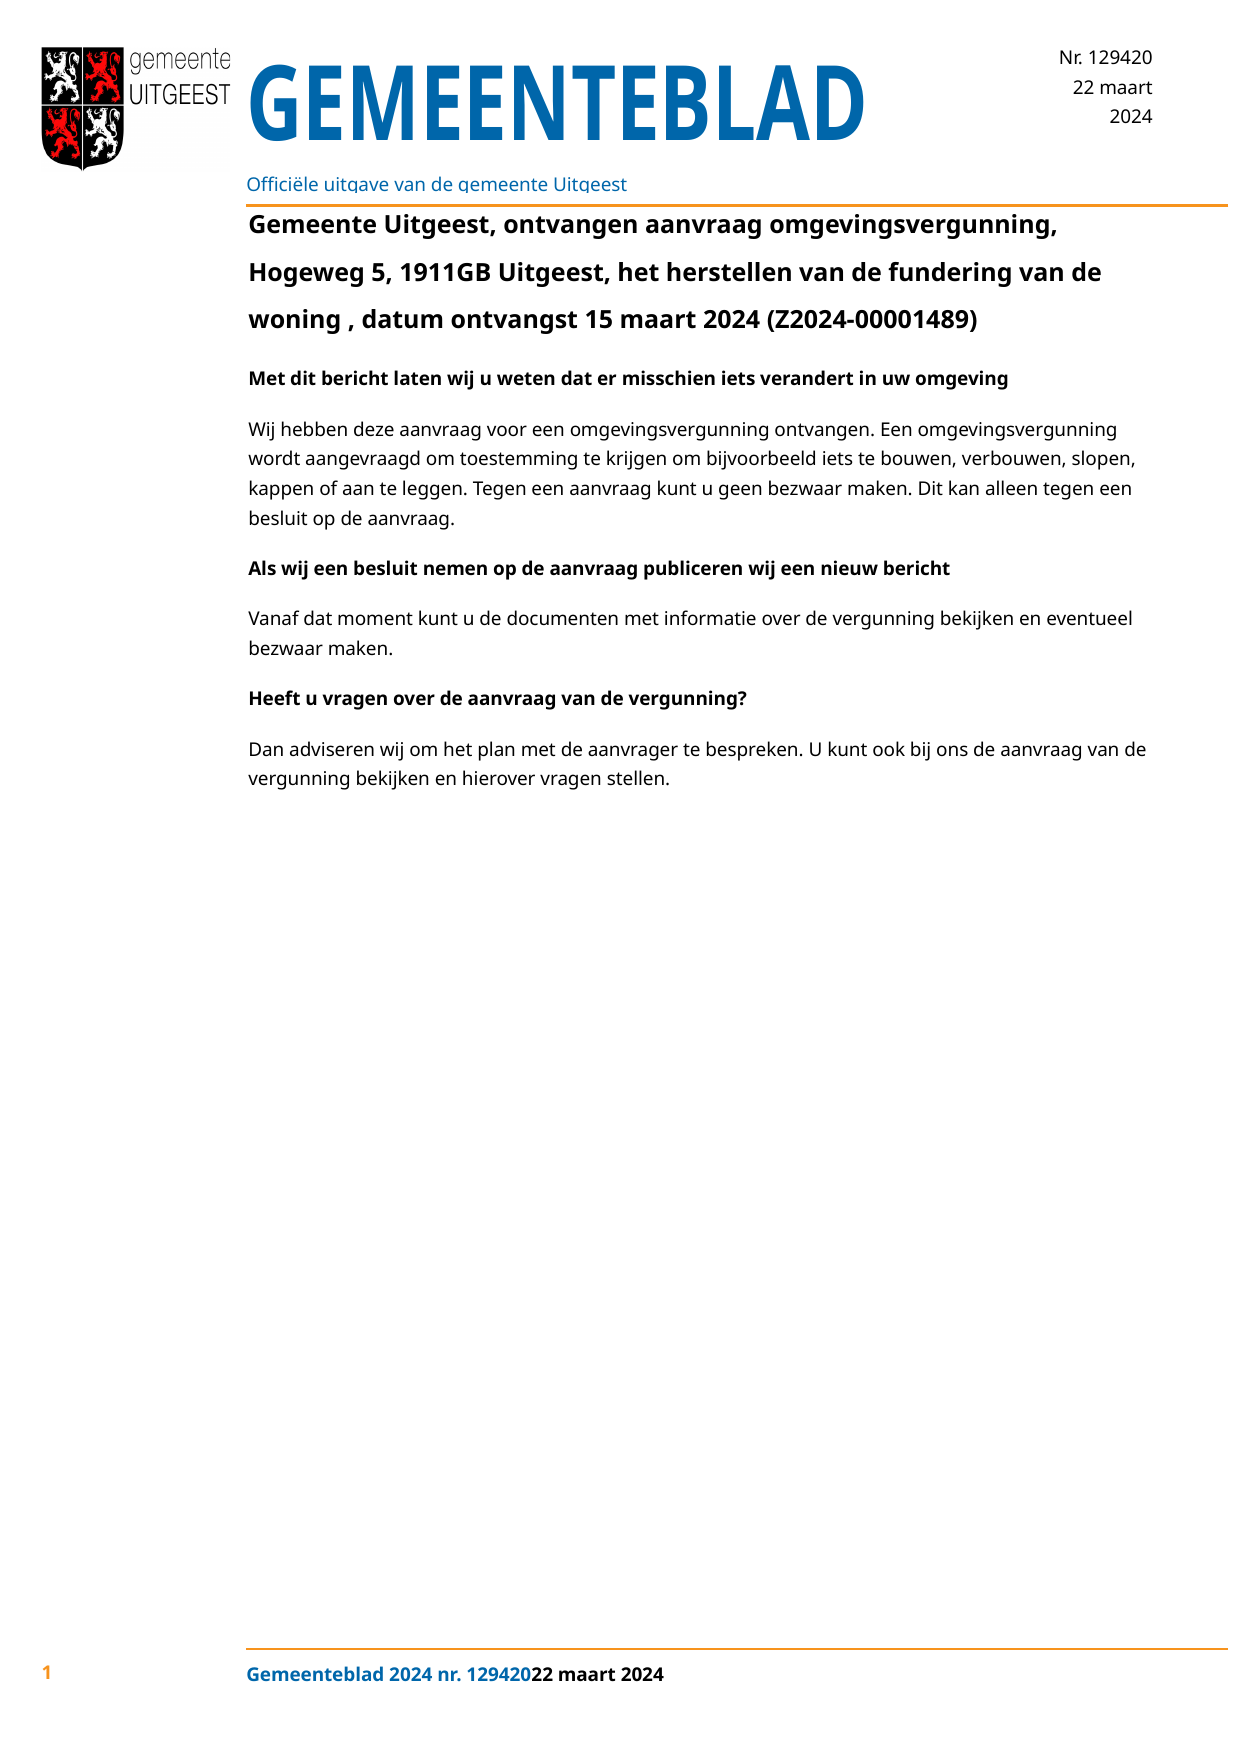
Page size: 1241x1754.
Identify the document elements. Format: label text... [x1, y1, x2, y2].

text Heeft u vragen over de aanvraag van de vergunning? [248, 686, 1152, 711]
text Met dit bericht laten wij u weten dat er misschien iets verandert in uw omgeving [248, 366, 1152, 391]
text Gemeente Uitgeest, ontvangen aanvraag omgevingsvergunning, Hogeweg 5, 1911GB Uitgeest, het herstellen van de fundering van de woning , datum ontvangst 15 maart 2024 (Z2024-00001489) [248, 207, 1152, 336]
text Dan adviseren wij om het plan met de aanvrager te bespreken. U kunt ook bij ons de aanvraag van de vergunning bekijken en hierover vragen stellen. [248, 736, 1152, 791]
text Vanaf dat moment kunt u de documenten met informatie over de vergunning bekijken en eventueel bezwaar maken. [248, 606, 1152, 661]
text Wij hebben deze aanvraag voor een omgevingsvergunning ontvangen. Een omgevingsvergunning wordt aangevraagd om toestemming te krijgen om bijvoorbeeld iets te bouwen, verbouwen, slopen, kappen of aan te leggen. Tegen een aanvraag kunt u geen bezwaar maken. Dit kan alleen tegen een besluit op de aanvraag. [248, 416, 1152, 530]
picture [41, 47, 231, 172]
text Als wij een besluit nemen op de aanvraag publiceren wij een nieuw bericht [248, 555, 1152, 581]
